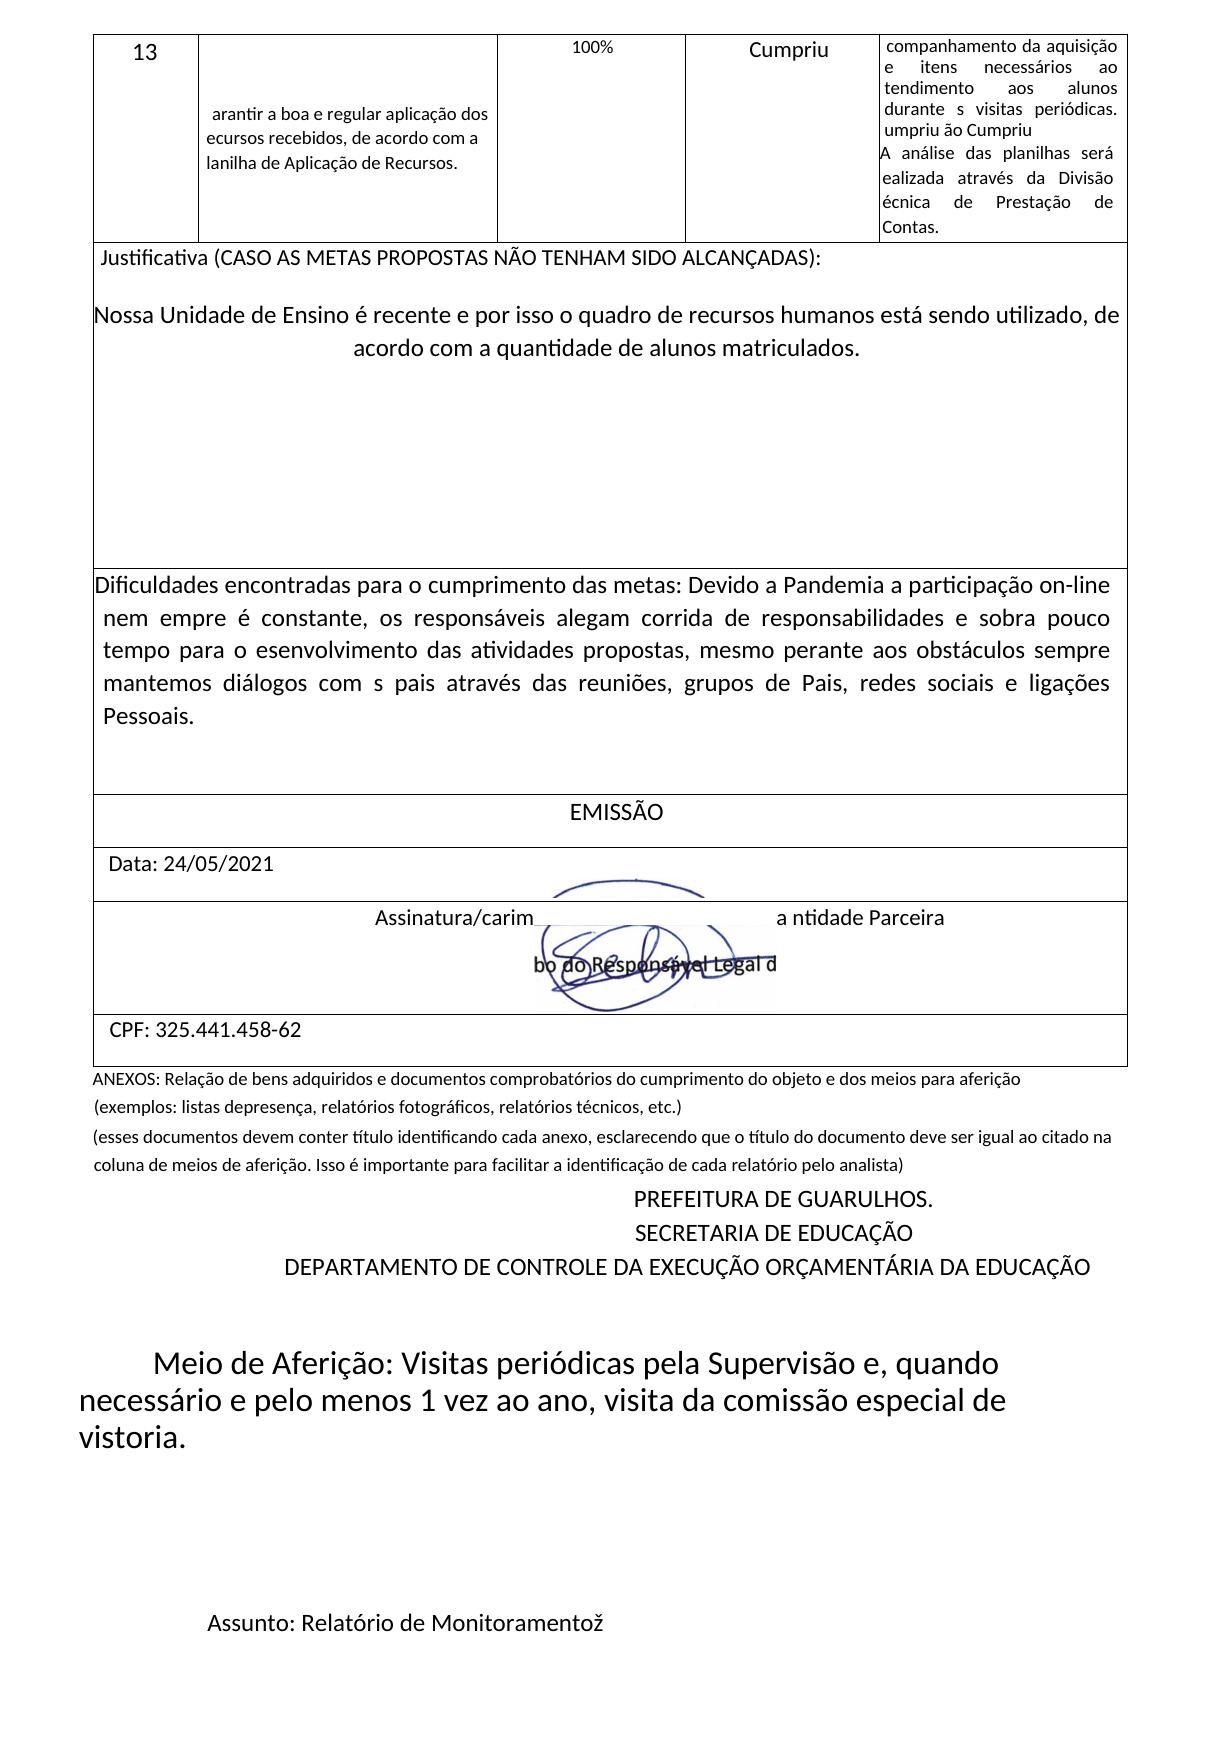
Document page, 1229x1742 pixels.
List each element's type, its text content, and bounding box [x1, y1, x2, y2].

table_cell Dificuldades encontradas para o cumprimento das metas: Devido a Pandemia a participação on-line nem empre é constante, os responsáveis alegam corrida de responsabilidades e sobra pouco tempo para o esenvolvimento das atividades propostas, mesmo perante aos obstáculos sempre mantemos diálogos com s pais através das reuniões, grupos de Pais, redes sociais e ligações Pessoais. [94, 569, 1127, 794]
text (esses documentos devem conter título identificando cada anexo, esclarecendo que o título do documento deve ser igual ao citado na coluna de meios de aferição. Isso é importante para facilitar a identificação de cada relatório pelo analista) [92, 1125, 1113, 1176]
table_cell [1128, 34, 1136, 242]
text ANEXOS: Relação de bens adquiridos e documentos comprobatórios do cumprimento do objeto e dos meios para aferição (exemplos: listas depresença, relatórios fotográficos, relatórios técnicos, etc.) [92, 1067, 1090, 1118]
table_cell [1128, 901, 1136, 1013]
table_cell [1128, 568, 1136, 794]
table_cell Data: 24/05/2021 [94, 848, 1127, 901]
table_cell Justificativa (CASO AS METAS PROPOSTAS NÃO TENHAM SIDO ALCANÇADAS): Nossa Unidade de Ensino é recente e por isso o quadro de recursos humanos está sendo utilizado, de acordo com a quantidade de alunos matriculados. [94, 243, 1127, 568]
table_cell [1128, 1014, 1136, 1066]
table_cell Assinatura/carima ntidade Parceira [94, 902, 1127, 1013]
table_cell [1128, 847, 1136, 901]
table_cell companhamento da aquisição e itens necessários ao tendimento aos alunos durante s visitas periódicas. umpriu ão Cumpriu A análise das planilhas será ealizada através da Divisão écnica de Prestação de Contas. [880, 35, 1127, 242]
table_cell Cumpriu [686, 35, 879, 242]
text Assunto: Relatório de Monitoramentož [207, 1607, 1049, 1637]
text PREFEITURA DE GUARULHOS. SECRETARIA DE EDUCAÇÃO [634, 1183, 1049, 1247]
subtitle DEPARTAMENTO DE CONTROLE DA EXECUÇÃO ORÇAMENTÁRIA DA EDUCAÇÃO [78, 1251, 1091, 1281]
table_cell [1128, 794, 1136, 847]
table_cell [1128, 242, 1136, 568]
table_cell 13 [94, 35, 198, 242]
table_cell CPF: 325.441.458-62 [94, 1015, 1127, 1066]
text Meio de Aferição: Visitas periódicas pela Supervisão e, quando necessário e pelo menos 1 vez ao ano, visita da comissão especial de vistoria. [78, 1345, 1113, 1457]
table_cell EMISSÃO [94, 795, 1127, 847]
table_cell 100% [498, 35, 685, 242]
table_cell arantir a boa e regular aplicação dos ecursos recebidos, de acordo com a lanilha de Aplicação de Recursos. [199, 35, 497, 242]
